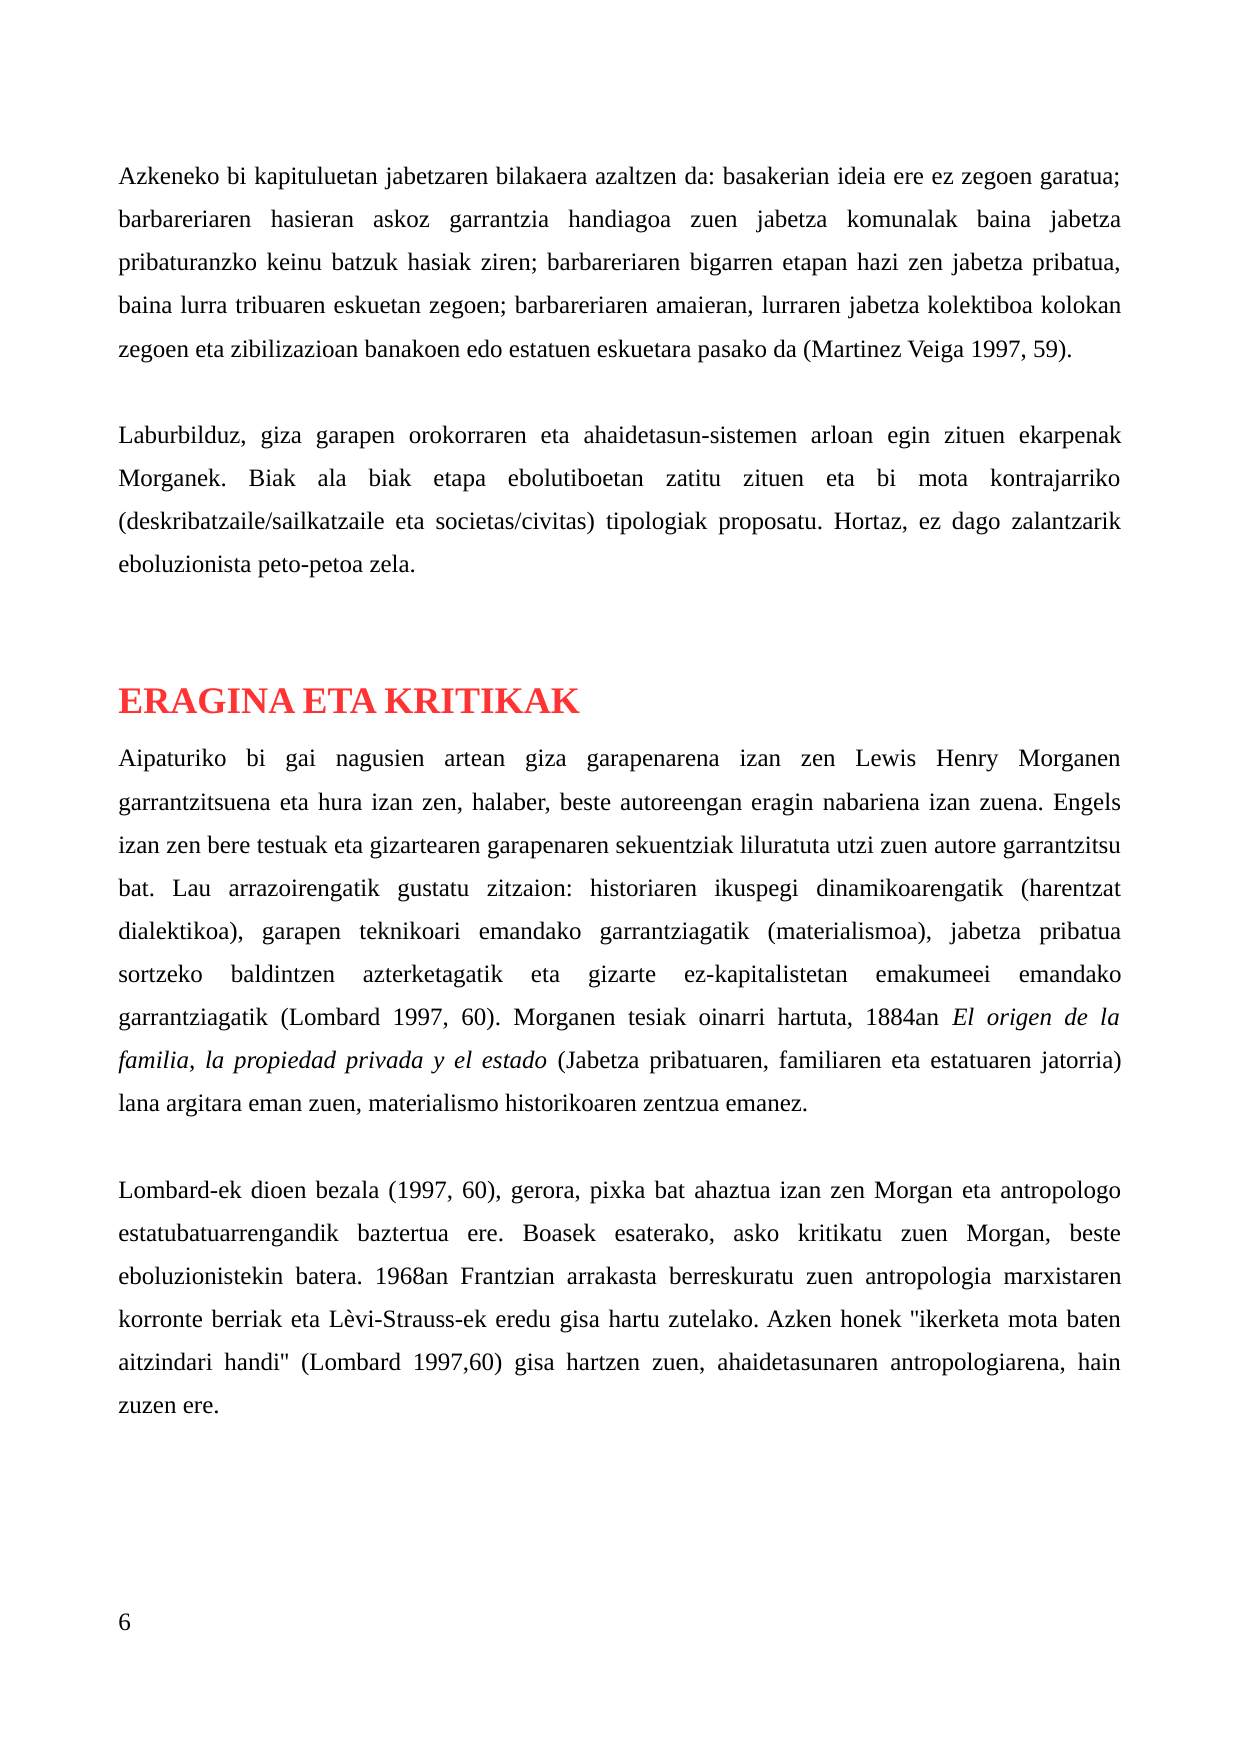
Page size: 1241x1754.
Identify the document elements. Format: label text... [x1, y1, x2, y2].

text ERAGINA ETA KRITIKAK [118, 679, 1122, 722]
text Azkeneko bi kapituluetan jabetzaren bilakaera azaltzen da: basakerian ideia ere ez zegoen garatua; barbareriaren hasieran askoz garrantzia handiagoa zuen jabetza komunalak baina jabetza pribaturanzko keinu batzuk hasiak ziren; barbareriaren bigarren etapan hazi zen jabetza pribatua, baina lurra tribuaren eskuetan zegoen; barbareriaren amaieran, lurraren jabetza kolektiboa kolokan zegoen eta zibilizazioan banakoen edo estatuen eskuetara pasako da (Martinez Veiga 1997, 59). [118, 161, 1122, 362]
text Lombard-ek dioen bezala (1997, 60), gerora, pixka bat ahaztua izan zen Morgan eta antropologo estatubatuarrengandik baztertua ere. Boasek esaterako, asko kritikatu zuen Morgan, beste eboluzionistekin batera. 1968an Frantzian arrakasta berreskuratu zuen antropologia marxistaren korronte berriak eta Lèvi-Strauss-ek eredu gisa hartu zutelako. Azken honek ''ikerketa mota baten aitzindari handi'' (Lombard 1997,60) gisa hartzen zuen, ahaidetasunaren antropologiarena, hain zuzen ere. [118, 1175, 1122, 1419]
text Aipaturiko bi gai nagusien artean giza garapenarena izan zen Lewis Henry Morganen garrantzitsuena eta hura izan zen, halaber, beste autoreengan eragin nabariena izan zuena. Engels izan zen bere testuak eta gizartearen garapenaren sekuentziak liluratuta utzi zuen autore garrantzitsu bat. Lau arrazoirengatik gustatu zitzaion: historiaren ikuspegi dinamikoarengatik (harentzat dialektikoa), garapen teknikoari emandako garrantziagatik (materialismoa), jabetza pribatua sortzeko baldintzen azterketagatik eta gizarte ez-kapitalistetan emakumeei emandako garrantziagatik (Lombard 1997, 60). Morganen tesiak oinarri hartuta, 1884an El origen de la familia, la propiedad privada y el estado (Jabetza pribatuaren, familiaren eta estatuaren jatorria) lana argitara eman zuen, materialismo historikoaren zentzua emanez. [118, 743, 1122, 1117]
text Laburbilduz, giza garapen orokorraren eta ahaidetasun-sistemen arloan egin zituen ekarpenak Morganek. Biak ala biak etapa ebolutiboetan zatitu zituen eta bi mota kontrajarriko (deskribatzaile/sailkatzaile eta societas/civitas) tipologiak proposatu. Hortaz, ez dago zalantzarik eboluzionista peto-petoa zela. [118, 420, 1122, 578]
